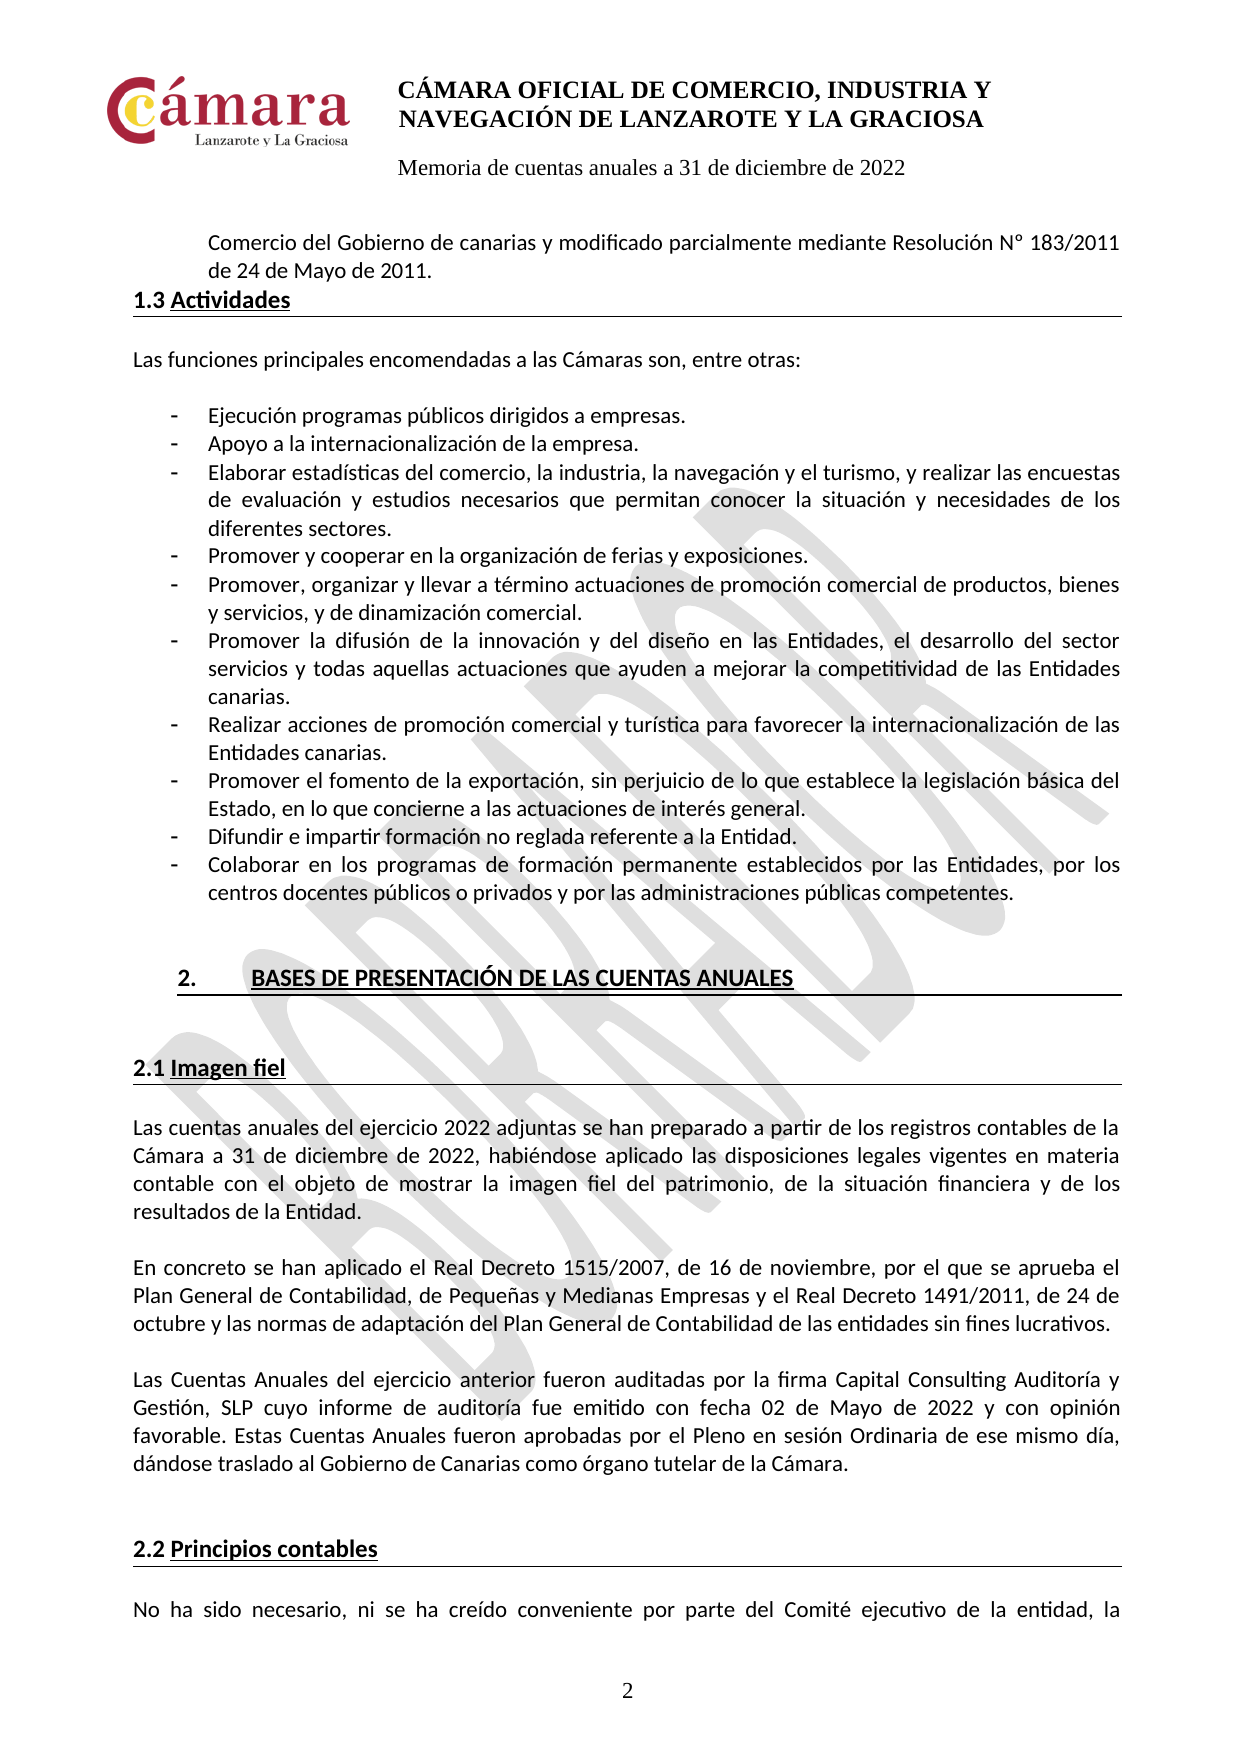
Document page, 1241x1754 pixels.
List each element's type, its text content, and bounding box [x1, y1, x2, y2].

text Las Cuentas Anuales del ejercicio anterior fueron auditadas por la firma Capital Consulting Auditoría y Gestión, SLP cuyo informe de auditoría fue emitido con fecha 02 de Mayo de 2022 y con opinión favorable. Estas Cuentas Anuales fueron aprobadas por el Pleno en sesión Ordinaria de ese mismo día, dándose traslado al Gobierno de Canarias como órgano tutelar de la Cámara. [133, 1366, 1122, 1478]
list Difundir e impartir formación no reglada referente a la Entidad. [841, 822, 950, 850]
list BASES DE PRESENTACIÓN DE LAS CUENTAS ANUALES [904, 962, 1122, 994]
list Imagen fiel [235, 1052, 306, 1084]
list Imagen fiel [620, 1052, 696, 1084]
text En concreto se han aplicado el Real Decreto 1515/2007, de 16 de noviembre, por el que se aprueba el Plan General de Contabilidad, de Pequeñas y Medianas Empresas y el Real Decreto 1491/2011, de 24 de octubre y las normas de adaptación del Plan General de Contabilidad de las entidades sin fines lucrativos. [133, 1253, 416, 1337]
list BASES DE PRESENTACIÓN DE LAS CUENTAS ANUALES [304, 962, 386, 988]
list Promover, organizar y llevar a término actuaciones de promoción comercial de productos, bienes y servicios, y de dinamización comercial. [684, 570, 800, 626]
list Promover el fomento de la exportación, sin perjuicio de lo que establece la legislación básica del Estado, en lo que concierne a las actuaciones de interés general. [170, 766, 539, 822]
list BASES DE PRESENTACIÓN DE LAS CUENTAS ANUALES [597, 962, 677, 988]
list Realizar acciones de promoción comercial y turística para favorecer la internacionalización de las Entidades canarias. [170, 710, 602, 766]
list Difundir e impartir formación no reglada referente a la Entidad. [958, 822, 1024, 850]
list Difundir e impartir formación no reglada referente a la Entidad. [684, 822, 796, 850]
list Promover y cooperar en la organización de ferias y exposiciones. [745, 542, 827, 570]
text En concreto se han aplicado el Real Decreto 1515/2007, de 16 de noviembre, por el que se aprueba el Plan General de Contabilidad, de Pequeñas y Medianas Empresas y el Real Decreto 1491/2011, de 24 de octubre y las normas de adaptación del Plan General de Contabilidad de las entidades sin fines lucrativos. [449, 1253, 1122, 1337]
list Realizar acciones de promoción comercial y turística para favorecer la internacionalización de las Entidades canarias. [859, 710, 940, 766]
list No ha sido necesario, ni se ha creído conveniente por parte del Comité ejecutivo de la entidad, la [133, 1595, 1122, 1623]
text Las cuentas anuales del ejercicio 2022 adjuntas se han preparado a partir de los registros contables de la Cámara a 31 de diciembre de 2022, habiéndose aplicado las disposiciones legales vigentes en materia contable con el objeto de mostrar la imagen fiel del patrimonio, de la situación financiera y de los resultados de la Entidad. [537, 1113, 1122, 1225]
list Promover el fomento de la exportación, sin perjuicio de lo que establece la legislación básica del Estado, en lo que concierne a las actuaciones de interés general. [783, 766, 932, 822]
list Promover, organizar y llevar a término actuaciones de promoción comercial de productos, bienes y servicios, y de dinamización comercial. [170, 570, 645, 626]
list Promover y cooperar en la organización de ferias y exposiciones. [824, 542, 1122, 570]
list Realizar acciones de promoción comercial y turística para favorecer la internacionalización de las Entidades canarias. [968, 710, 1122, 766]
list Promover el fomento de la exportación, sin perjuicio de lo que establece la legislación básica del Estado, en lo que concierne a las actuaciones de interés general. [531, 766, 658, 822]
list Principios contables [133, 1534, 1122, 1566]
list Realizar acciones de promoción comercial y turística para favorecer la internacionalización de las Entidades canarias. [675, 710, 756, 766]
list Imagen fiel [308, 1052, 429, 1084]
list Realizar acciones de promoción comercial y turística para favorecer la internacionalización de las Entidades canarias. [914, 710, 1010, 766]
list Colaborar en los programas de formación permanente establecidos por las Entidades, por los centros docentes públicos o privados y por las administraciones públicas competentes. [712, 850, 843, 906]
list Imagen fiel [755, 1052, 1122, 1084]
list Difundir e impartir formación no reglada referente a la Entidad. [463, 822, 562, 850]
list Promover el fomento de la exportación, sin perjuicio de lo que establece la legislación básica del Estado, en lo que concierne a las actuaciones de interés general. [628, 766, 769, 822]
list Colaborar en los programas de formación permanente establecidos por las Entidades, por los centros docentes públicos o privados y por las administraciones públicas competentes. [584, 850, 670, 906]
list Colaborar en los programas de formación permanente establecidos por las Entidades, por los centros docentes públicos o privados y por las administraciones públicas competentes. [874, 850, 960, 891]
list Realizar acciones de promoción comercial y turística para favorecer la internacionalización de las Entidades canarias. [576, 710, 711, 766]
list Difundir e impartir formación no reglada referente a la Entidad. [1022, 822, 1122, 850]
list Promover el fomento de la exportación, sin perjuicio de lo que establece la legislación básica del Estado, en lo que concierne a las actuaciones de interés general. [912, 766, 996, 822]
list BASES DE PRESENTACIÓN DE LAS CUENTAS ANUALES [530, 962, 574, 985]
list Colaborar en los programas de formación permanente establecidos por las Entidades, por los centros docentes públicos o privados y por las administraciones públicas competentes. [822, 850, 916, 906]
list Imagen fiel [423, 1052, 482, 1084]
list Promover, organizar y llevar a término actuaciones de promoción comercial de productos, bienes y servicios, y de dinamización comercial. [770, 570, 877, 626]
list Colaborar en los programas de formación permanente establecidos por las Entidades, por los centros docentes públicos o privados y por las administraciones públicas competentes. [170, 850, 447, 906]
text Las funciones principales encomendadas a las Cámaras son, entre otras: [133, 346, 1122, 373]
list Promover y cooperar en la organización de ferias y exposiciones. [170, 542, 744, 570]
list Promover el fomento de la exportación, sin perjuicio de lo que establece la legislación básica del Estado, en lo que concierne a las actuaciones de interés general. [1045, 766, 1122, 822]
list Promover la difusión de la innovación y del diseño en las Entidades, el desarrollo del sector servicios y todas aquellas actuaciones que ayuden a mejorar la competitividad de las Entidades canarias. [676, 626, 832, 710]
list Promover la difusión de la innovación y del diseño en las Entidades, el desarrollo del sector servicios y todas aquellas actuaciones que ayuden a mejorar la competitividad de las Entidades canarias. [900, 626, 1122, 710]
list Difundir e impartir formación no reglada referente a la Entidad. [597, 822, 686, 850]
list Promover, organizar y llevar a término actuaciones de promoción comercial de productos, bienes y servicios, y de dinamización comercial. [853, 570, 1122, 626]
list Actividades [133, 284, 1122, 316]
list BASES DE PRESENTACIÓN DE LAS CUENTAS ANUALES [765, 962, 830, 994]
list Difundir e impartir formación no reglada referente a la Entidad. [170, 822, 391, 850]
list Colaborar en los programas de formación permanente establecidos por las Entidades, por los centros docentes públicos o privados y por las administraciones públicas competentes. [498, 850, 609, 906]
list Promover la difusión de la innovación y del diseño en las Entidades, el desarrollo del sector servicios y todas aquellas actuaciones que ayuden a mejorar la competitividad de las Entidades canarias. [766, 626, 884, 710]
list Apoyo a la internacionalización de la empresa. [170, 429, 1122, 458]
list Difundir e impartir formación no reglada referente a la Entidad. [796, 822, 844, 850]
list Imagen fiel [476, 1052, 501, 1065]
list Realizar acciones de promoción comercial y turística para favorecer la internacionalización de las Entidades canarias. [731, 710, 886, 766]
list BASES DE PRESENTACIÓN DE LAS CUENTAS ANUALES [468, 962, 529, 988]
text Las cuentas anuales del ejercicio 2022 adjuntas se han preparado a partir de los registros contables de la Cámara a 31 de diciembre de 2022, habiéndose aplicado las disposiciones legales vigentes en materia contable con el objeto de mostrar la imagen fiel del patrimonio, de la situación financiera y de los resultados de la Entidad. [485, 1113, 623, 1225]
list Ejecución programas públicos dirigidos a empresas. [170, 402, 1122, 429]
list Promover el fomento de la exportación, sin perjuicio de lo que establece la legislación básica del Estado, en lo que concierne a las actuaciones de interés general. [740, 766, 813, 822]
list BASES DE PRESENTACIÓN DE LAS CUENTAS ANUALES [386, 962, 468, 988]
list Promover el fomento de la exportación, sin perjuicio de lo que establece la legislación básica del Estado, en lo que concierne a las actuaciones de interés general. [966, 766, 1087, 822]
list Imagen fiel [534, 1052, 625, 1084]
text Las cuentas anuales del ejercicio 2022 adjuntas se han preparado a partir de los registros contables de la Cámara a 31 de diciembre de 2022, habiéndose aplicado las disposiciones legales vigentes en materia contable con el objeto de mostrar la imagen fiel del patrimonio, de la situación financiera y de los resultados de la Entidad. [133, 1113, 304, 1225]
list Comercio del Gobierno de canarias y modificado parcialmente mediante Resolución Nº 183/2011 de 24 de Mayo de 2011. [170, 228, 1122, 284]
list Promover la difusión de la innovación y del diseño en las Entidades, el desarrollo del sector servicios y todas aquellas actuaciones que ayuden a mejorar la competitividad de las Entidades canarias. [170, 626, 706, 710]
list Elaborar estadísticas del comercio, la industria, la navegación y el turismo, y realizar las encuestas de evaluación y estudios necesarios que permitan conocer la situación y necesidades de los diferentes sectores. [170, 458, 1122, 542]
list Colaborar en los programas de formación permanente establecidos por las Entidades, por los centros docentes públicos o privados y por las administraciones públicas competentes. [977, 850, 1122, 906]
list Imagen fiel [133, 1052, 163, 1084]
list Colaborar en los programas de formación permanente establecidos por las Entidades, por los centros docentes públicos o privados y por las administraciones públicas competentes. [429, 850, 530, 906]
list BASES DE PRESENTACIÓN DE LAS CUENTAS ANUALES [177, 962, 248, 994]
list BASES DE PRESENTACIÓN DE LAS CUENTAS ANUALES [824, 962, 872, 990]
text Las cuentas anuales del ejercicio 2022 adjuntas se han preparado a partir de los registros contables de la Cámara a 31 de diciembre de 2022, habiéndose aplicado las disposiciones legales vigentes en materia contable con el objeto de mostrar la imagen fiel del patrimonio, de la situación financiera y de los resultados de la Entidad. [219, 1113, 333, 1209]
text Las cuentas anuales del ejercicio 2022 adjuntas se han preparado a partir de los registros contables de la Cámara a 31 de diciembre de 2022, habiéndose aplicado las disposiciones legales vigentes en materia contable con el objeto de mostrar la imagen fiel del patrimonio, de la situación financiera y de los resultados de la Entidad. [356, 1113, 554, 1225]
text Las cuentas anuales del ejercicio 2022 adjuntas se han preparado a partir de los registros contables de la Cámara a 31 de diciembre de 2022, habiéndose aplicado las disposiciones legales vigentes en materia contable con el objeto de mostrar la imagen fiel del patrimonio, de la situación financiera y de los resultados de la Entidad. [303, 1113, 441, 1225]
list Imagen fiel [687, 1052, 758, 1084]
list Colaborar en los programas de formación permanente establecidos por las Entidades, por los centros docentes públicos o privados y por las administraciones públicas competentes. [631, 850, 742, 906]
text En concreto se han aplicado el Real Decreto 1515/2007, de 16 de noviembre, por el que se aprueba el Plan General de Contabilidad, de Pequeñas y Medianas Empresas y el Real Decreto 1491/2011, de 24 de octubre y las normas de adaptación del Plan General de Contabilidad de las entidades sin fines lucrativos. [359, 1253, 492, 1337]
